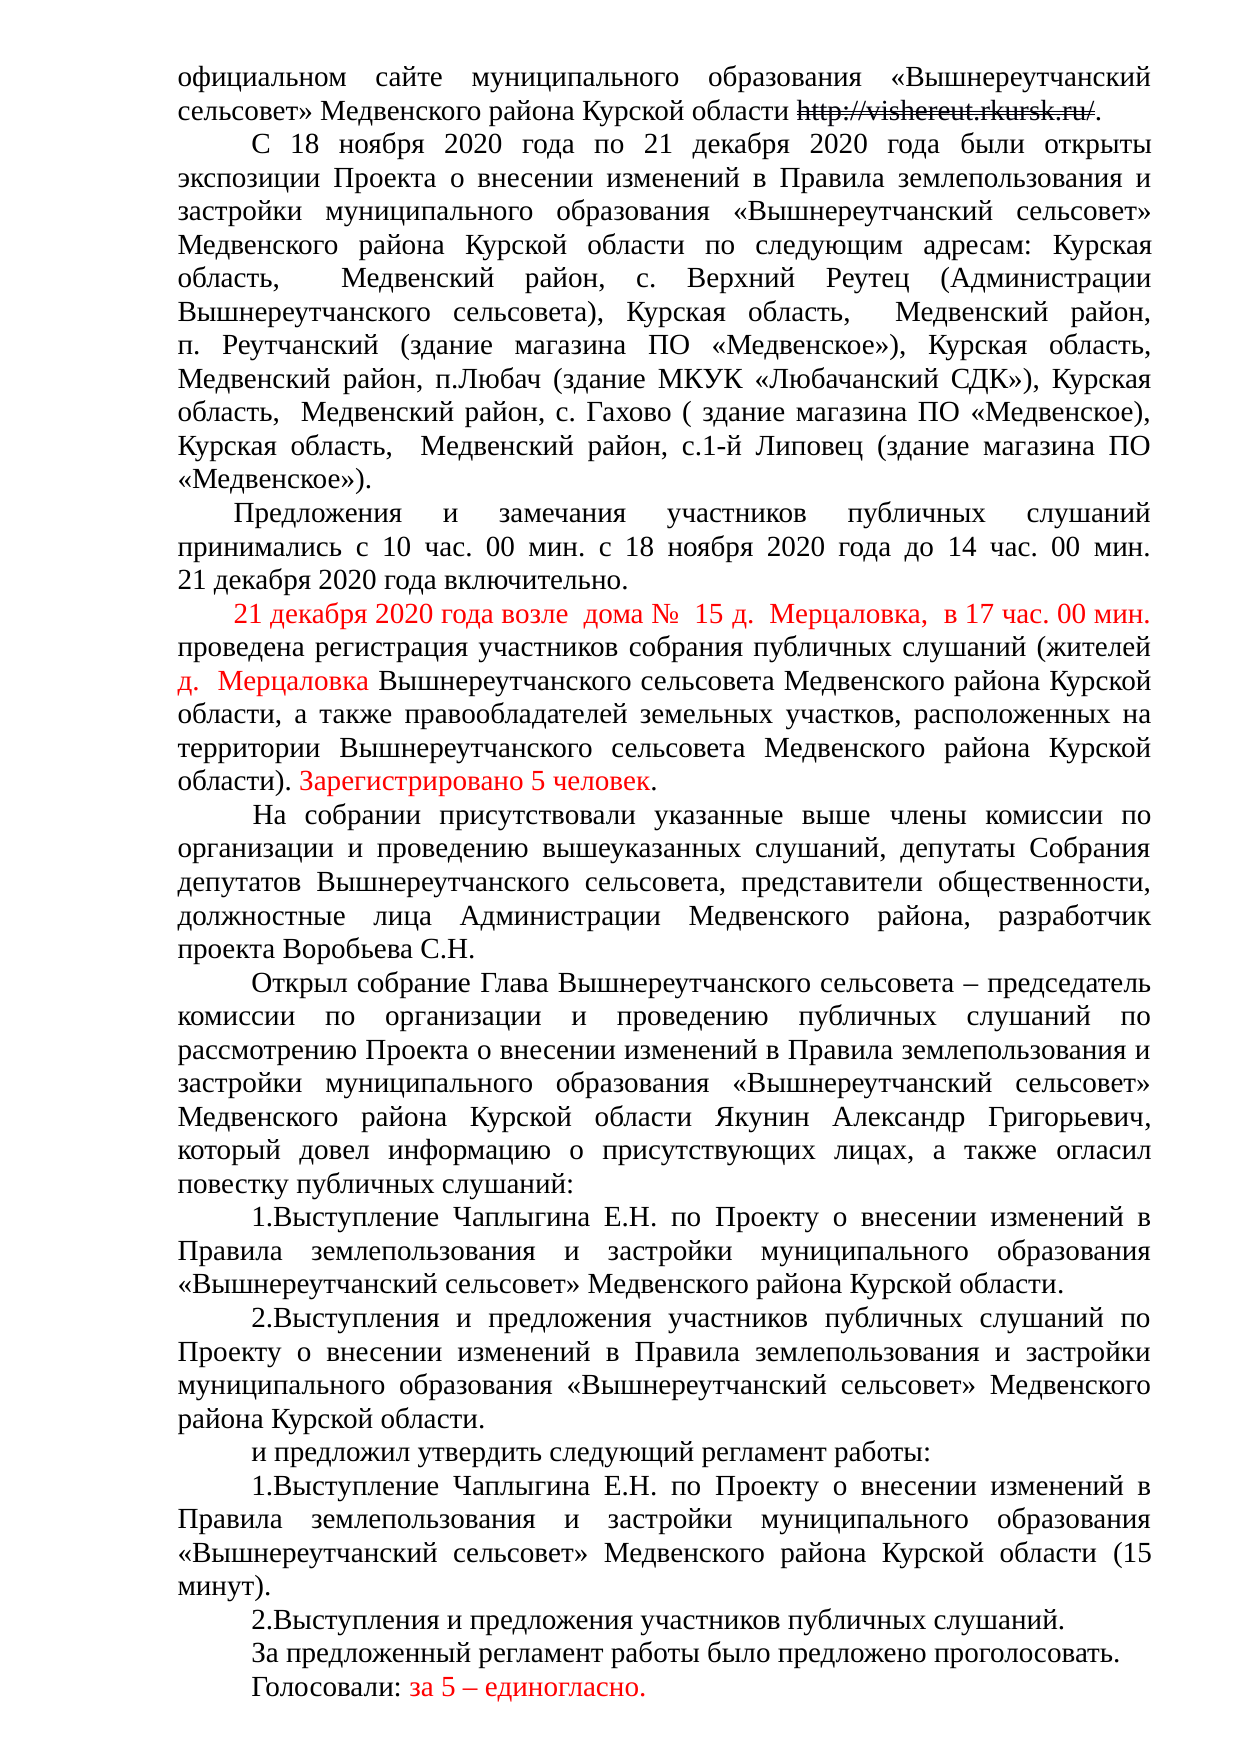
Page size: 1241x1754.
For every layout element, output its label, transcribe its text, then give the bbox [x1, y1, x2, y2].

text Голосовали: за 5 – единогласно. [177, 1669, 1152, 1703]
text С 18 ноября 2020 года по 21 декабря 2020 года были открыты экспозиции Проекта о внесении изменений в Правила землепользования и застройки муниципального образования «Вышнереутчанский сельсовет» Медвенского района Курской области по следующим адресам: Курская область, Медвенский район, с. Верхний Реутец (Администрации Вышнереутчанского сельсовета), Курская область, Медвенский район, п. Реутчанский (здание магазина ПО «Медвенское»), Курская область, Медвенский район, п.Любач (здание МКУК «Любачанский СДК»), Курская область, Медвенский район, с. Гахово ( здание магазина ПО «Медвенское), Курская область, Медвенский район, с.1-й Липовец (здание магазина ПО «Медвенское»). [177, 126, 1152, 495]
text и предложил утвердить следующий регламент работы: [177, 1434, 1152, 1468]
text На собрании присутствовали указанные выше члены комиссии по организации и проведению вышеуказанных слушаний, депутаты Собрания депутатов Вышнереутчанского сельсовета, представители общественности, должностные лица Администрации Медвенского района, разработчик проекта Воробьева С.Н. [177, 797, 1152, 965]
text 1.Выступление Чаплыгина Е.Н. по Проекту о внесении изменений в Правила землепользования и застройки муниципального образования «Вышнереутчанский сельсовет» Медвенского района Курской области. [177, 1199, 1152, 1300]
text 2.Выступления и предложения участников публичных слушаний. [177, 1602, 1152, 1636]
text официальном сайте муниципального образования «Вышнереутчанский сельсовет» Медвенского района Курской области http://vishereut.rkursk.ru/. [177, 59, 1152, 126]
text 21 декабря 2020 года возле дома № 15 д. Мерцаловка, в 17 час. 00 мин. проведена регистрация участников собрания публичных слушаний (жителей д. Мерцаловка Вышнереутчанского сельсовета Медвенского района Курской области, а также правообладателей земельных участков, расположенных на территории Вышнереутчанского сельсовета Медвенского района Курской области). Зарегистрировано 5 человек. [177, 596, 1152, 797]
text 2.Выступления и предложения участников публичных слушаний по Проекту о внесении изменений в Правила землепользования и застройки муниципального образования «Вышнереутчанский сельсовет» Медвенского района Курской области. [177, 1300, 1152, 1434]
text Предложения и замечания участников публичных слушаний принимались с 10 час. 00 мин. с 18 ноября 2020 года до 14 час. 00 мин. 21 декабря 2020 года включительно. [177, 495, 1152, 596]
text За предложенный регламент работы было предложено проголосовать. [177, 1636, 1152, 1669]
text Открыл собрание Глава Вышнереутчанского сельсовета – председатель комиссии по организации и проведению публичных слушаний по рассмотрению Проекта о внесении изменений в Правила землепользования и застройки муниципального образования «Вышнереутчанский сельсовет» Медвенского района Курской области Якунин Александр Григорьевич, который довел информацию о присутствующих лицах, а также огласил повестку публичных слушаний: [177, 965, 1152, 1199]
text 1.Выступление Чаплыгина Е.Н. по Проекту о внесении изменений в Правила землепользования и застройки муниципального образования «Вышнереутчанский сельсовет» Медвенского района Курской области (15 минут). [177, 1468, 1152, 1602]
